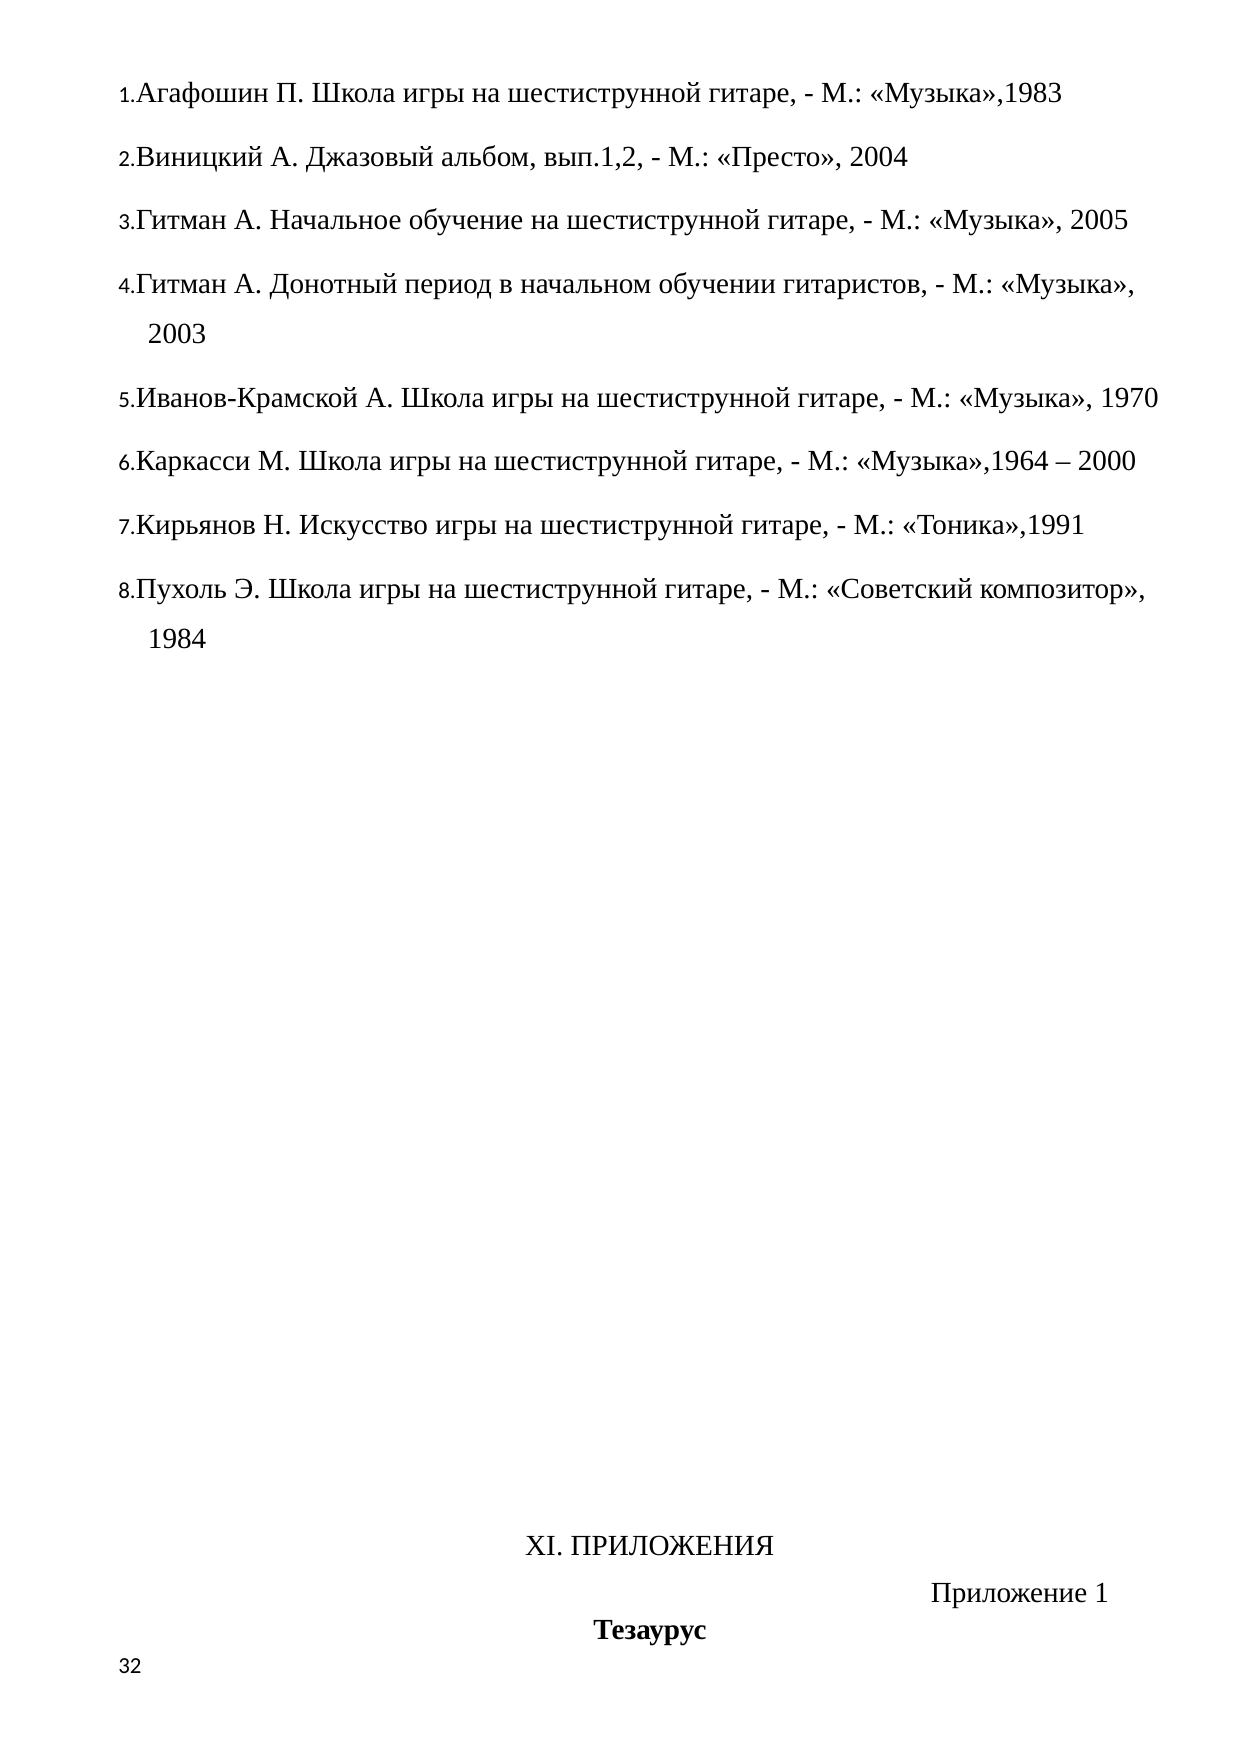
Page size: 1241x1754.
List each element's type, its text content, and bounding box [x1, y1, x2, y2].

list Каркасси М. Школа игры на шестиструнной гитаре, - М.: «Музыка»,1964 – 2000 [118, 443, 1181, 477]
text XI. ПРИЛОЖЕНИЯ [118, 1528, 1181, 1562]
list Кирьянов Н. Искусство игры на шестиструнной гитаре, - М.: «Тоника»,1991 [118, 507, 1181, 541]
list Виницкий А. Джазовый альбом, вып.1,2, - М.: «Престо», 2004 [118, 139, 1181, 172]
list Иванов-Крамской А. Школа игры на шестиструнной гитаре, - М.: «Музыка», 1970 [118, 380, 1181, 413]
list Пухоль Э. Школа игры на шестиструнной гитаре, - М.: «Советский композитор», 1984 [118, 571, 1181, 655]
list Гитман А. Начальное обучение на шестиструнной гитаре, - М.: «Музыка», 2005 [118, 202, 1181, 236]
list Гитман А. Донотный период в начальном обучении гитаристов, - М.: «Музыка», 2003 [118, 266, 1181, 350]
list Агафошин П. Школа игры на шестиструнной гитаре, - М.: «Музыка»,1983 [118, 75, 1181, 108]
text Тезаурус [118, 1612, 1181, 1645]
text Приложение 1 [931, 1575, 1181, 1609]
